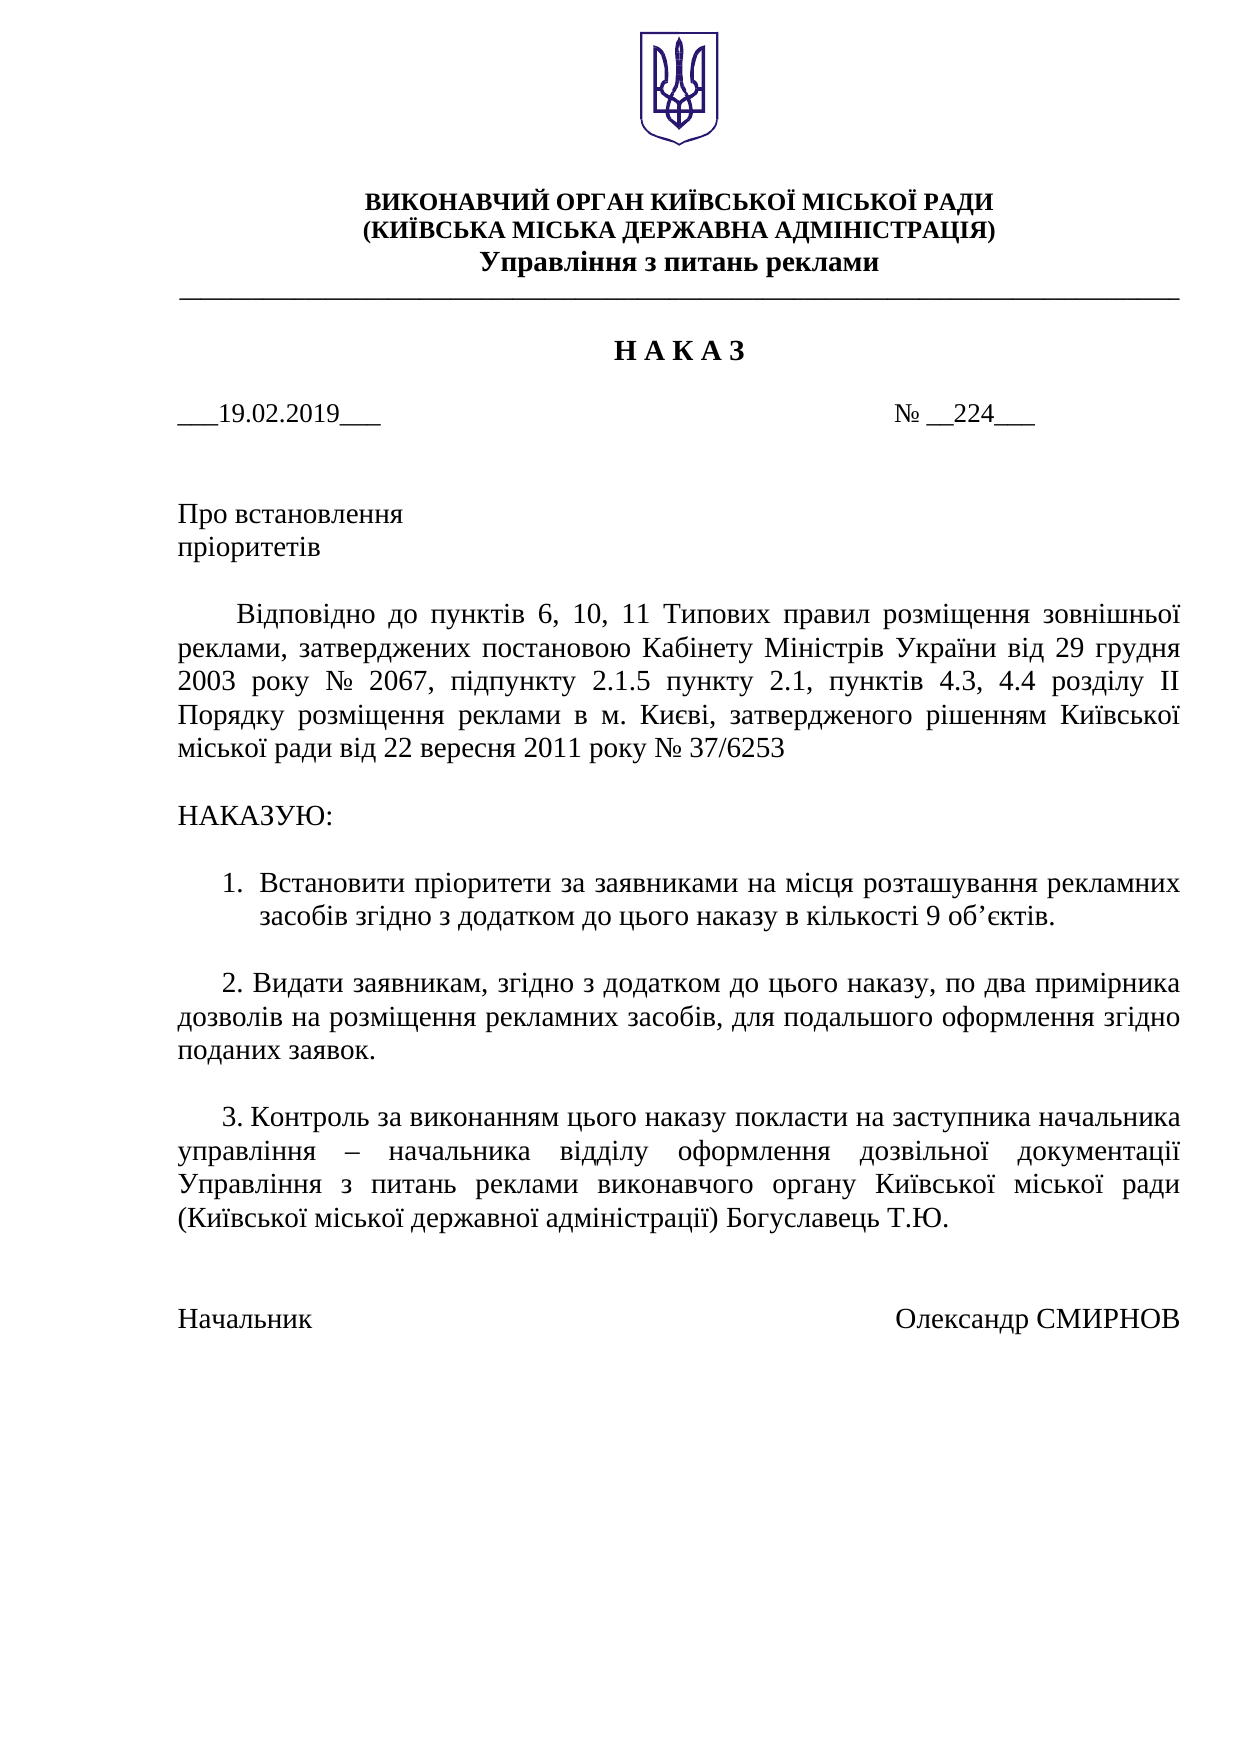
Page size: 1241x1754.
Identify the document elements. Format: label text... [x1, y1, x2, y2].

text Управління з питань реклами [177, 244, 1181, 278]
text (КИЇВСЬКА МІСЬКА ДЕРЖАВНА АДМІНІСТРАЦІЯ) [177, 215, 1181, 244]
table_header [166, 1636, 1167, 1670]
text НАКАЗУЮ: [177, 798, 1181, 831]
text 3. Контроль за виконанням цього наказу покласти на заступника начальника управління – начальника відділу оформлення дозвільної документації Управління з питань реклами виконавчого органу Київської міської ради (Київської міської державної адміністрації) Богуславець Т.Ю. [177, 1099, 1181, 1234]
table_header [1167, 1636, 1240, 1670]
text Начальник Олександр СМИРНОВ [177, 1301, 1181, 1334]
text пріоритетів [177, 529, 1181, 563]
list Встановити пріоритети за заявниками на місця розташування рекламних засобів згідно з додатком до цього наказу в кількості 9 об’єктів. [222, 865, 1181, 932]
text ВИКОНАВЧИЙ ОРГАН КИЇВСЬКОЇ МІСЬКОЇ РАДИ [177, 187, 1181, 215]
text Про встановлення [177, 496, 1181, 529]
subtitle Н А К А З [177, 333, 1181, 366]
text ________________________________________________________________________________________________ [177, 278, 1181, 302]
text ___19.02.2019___ № __224___ [177, 398, 1181, 429]
text Відповідно до пунктів 6, 10, 11 Типових правил розміщення зовнішньої реклами, затверджених постановою Кабінету Міністрів України від 29 грудня 2003 року № 2067, підпункту 2.1.5 пункту 2.1, пунктів 4.3, 4.4 розділу ІІ Порядку розміщення реклами в м. Києві, затвердженого рішенням Київської міської ради від 22 вересня 2011 року № 37/6253 [177, 596, 1181, 764]
text 2. Видати заявникам, згідно з додатком до цього наказу, по два примірника дозволів на розміщення рекламних засобів, для подальшого оформлення згідно поданих заявок. [177, 965, 1181, 1066]
